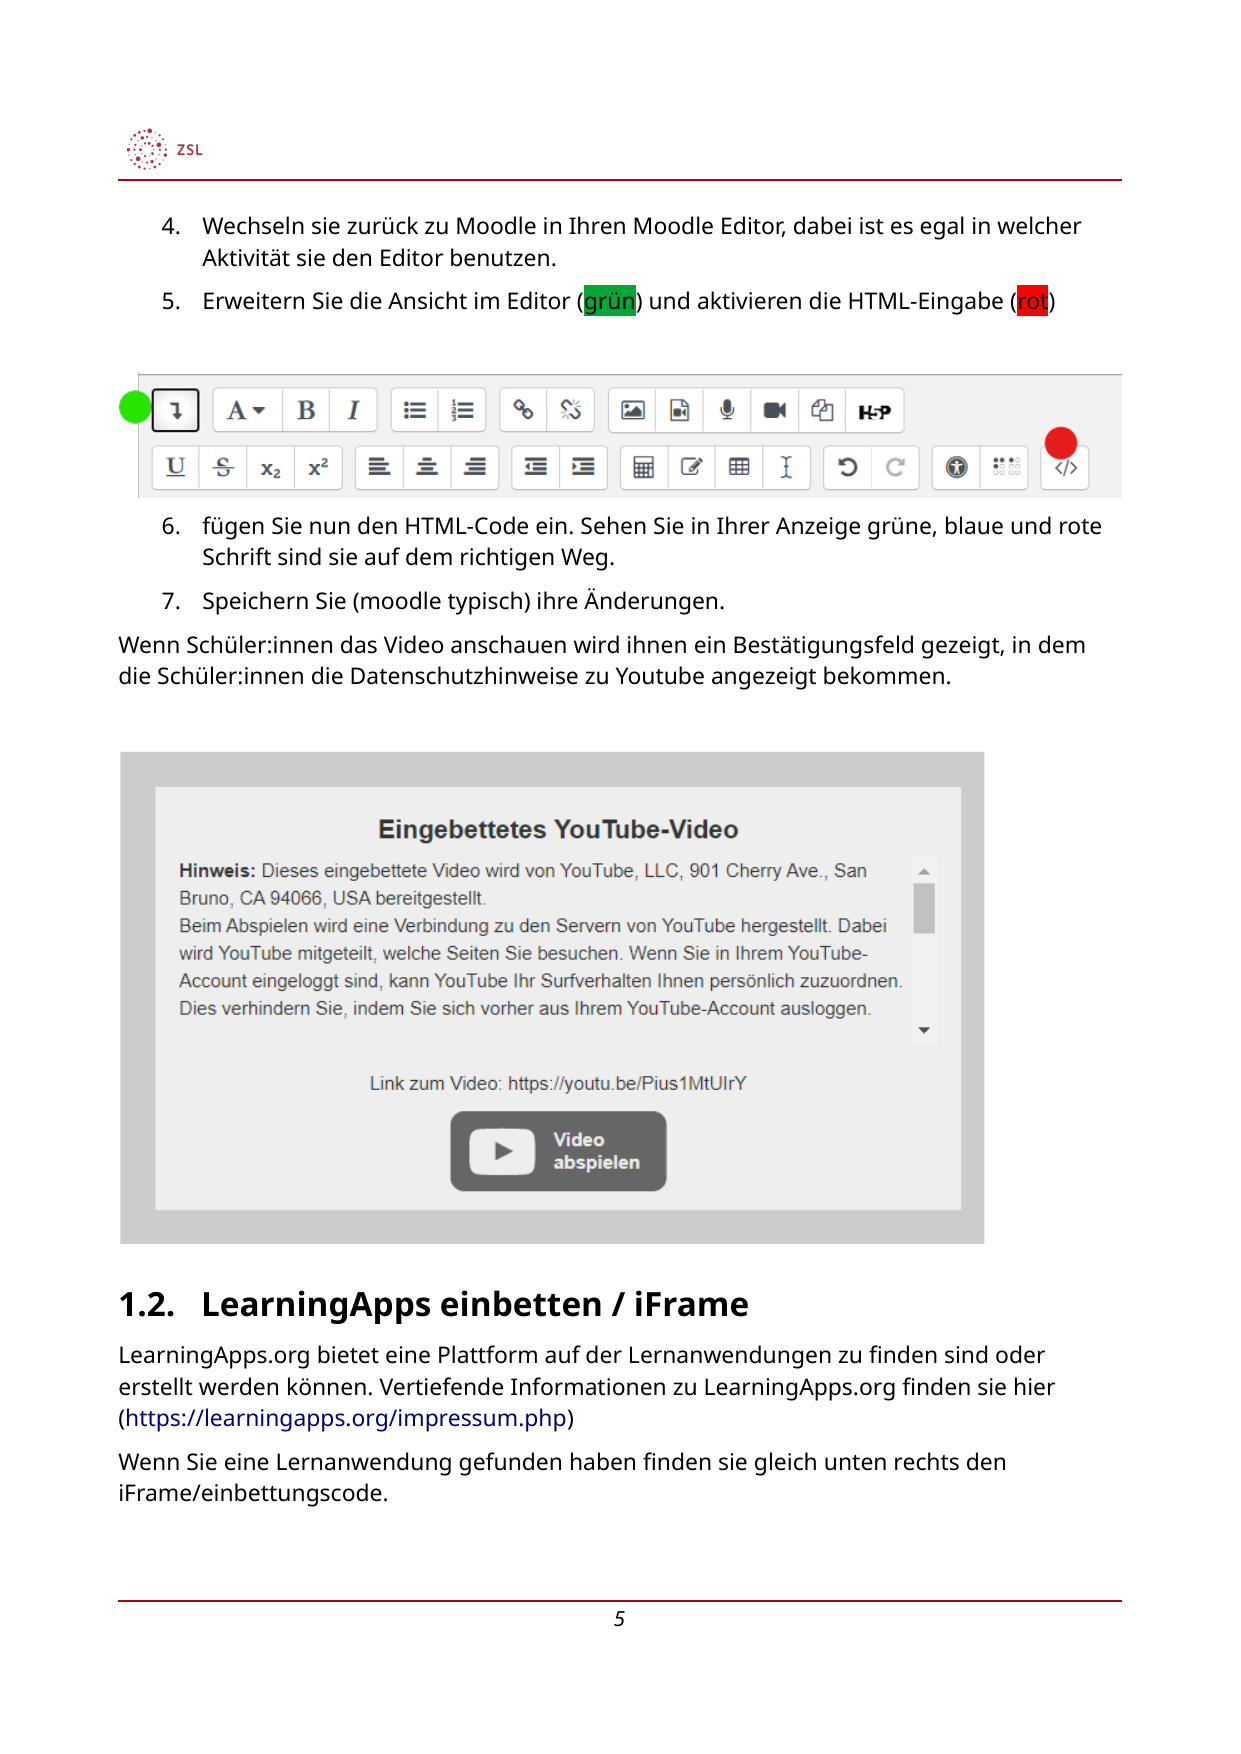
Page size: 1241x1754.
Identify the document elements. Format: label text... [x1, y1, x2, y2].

list Wechseln sie zurück zu Moodle in Ihren Moodle Editor, dabei ist es egal in welcher Aktivität sie den Editor benutzen. [156, 210, 1122, 273]
text Wenn Sie eine Lernanwendung gefunden haben finden sie gleich unten rechts den iFrame/einbettungscode. [118, 1445, 1122, 1508]
picture [118, 372, 1123, 498]
text LearningApps.org bietet eine Plattform auf der Lernanwendungen zu finden sind oder erstellt werden können. Vertiefende Informationen zu LearningApps.org finden sie hier (https://learningapps.org/impressum.php) [118, 1339, 1122, 1433]
list fügen Sie nun den HTML-Code ein. Sehen Sie in Ihrer Anzeige grüne, blaue und rote Schrift sind sie auf dem richtigen Weg. [156, 510, 1122, 572]
list Speichern Sie (moodle typisch) ihre Änderungen. [156, 585, 1122, 616]
text Wenn Schüler:innen das Video anschauen wird ihnen ein Bestätigungsfeld gezeigt, in dem die Schüler:innen die Datenschutzhinweise zu Youtube angezeigt bekommen. [118, 629, 1122, 691]
subtitle LearningApps einbetten / iFrame [118, 1281, 1122, 1327]
picture [118, 747, 985, 1244]
list Erweitern Sie die Ansicht im Editor (grün) und aktivieren die HTML-Eingabe (rot) [156, 285, 1122, 316]
picture [127, 128, 203, 170]
